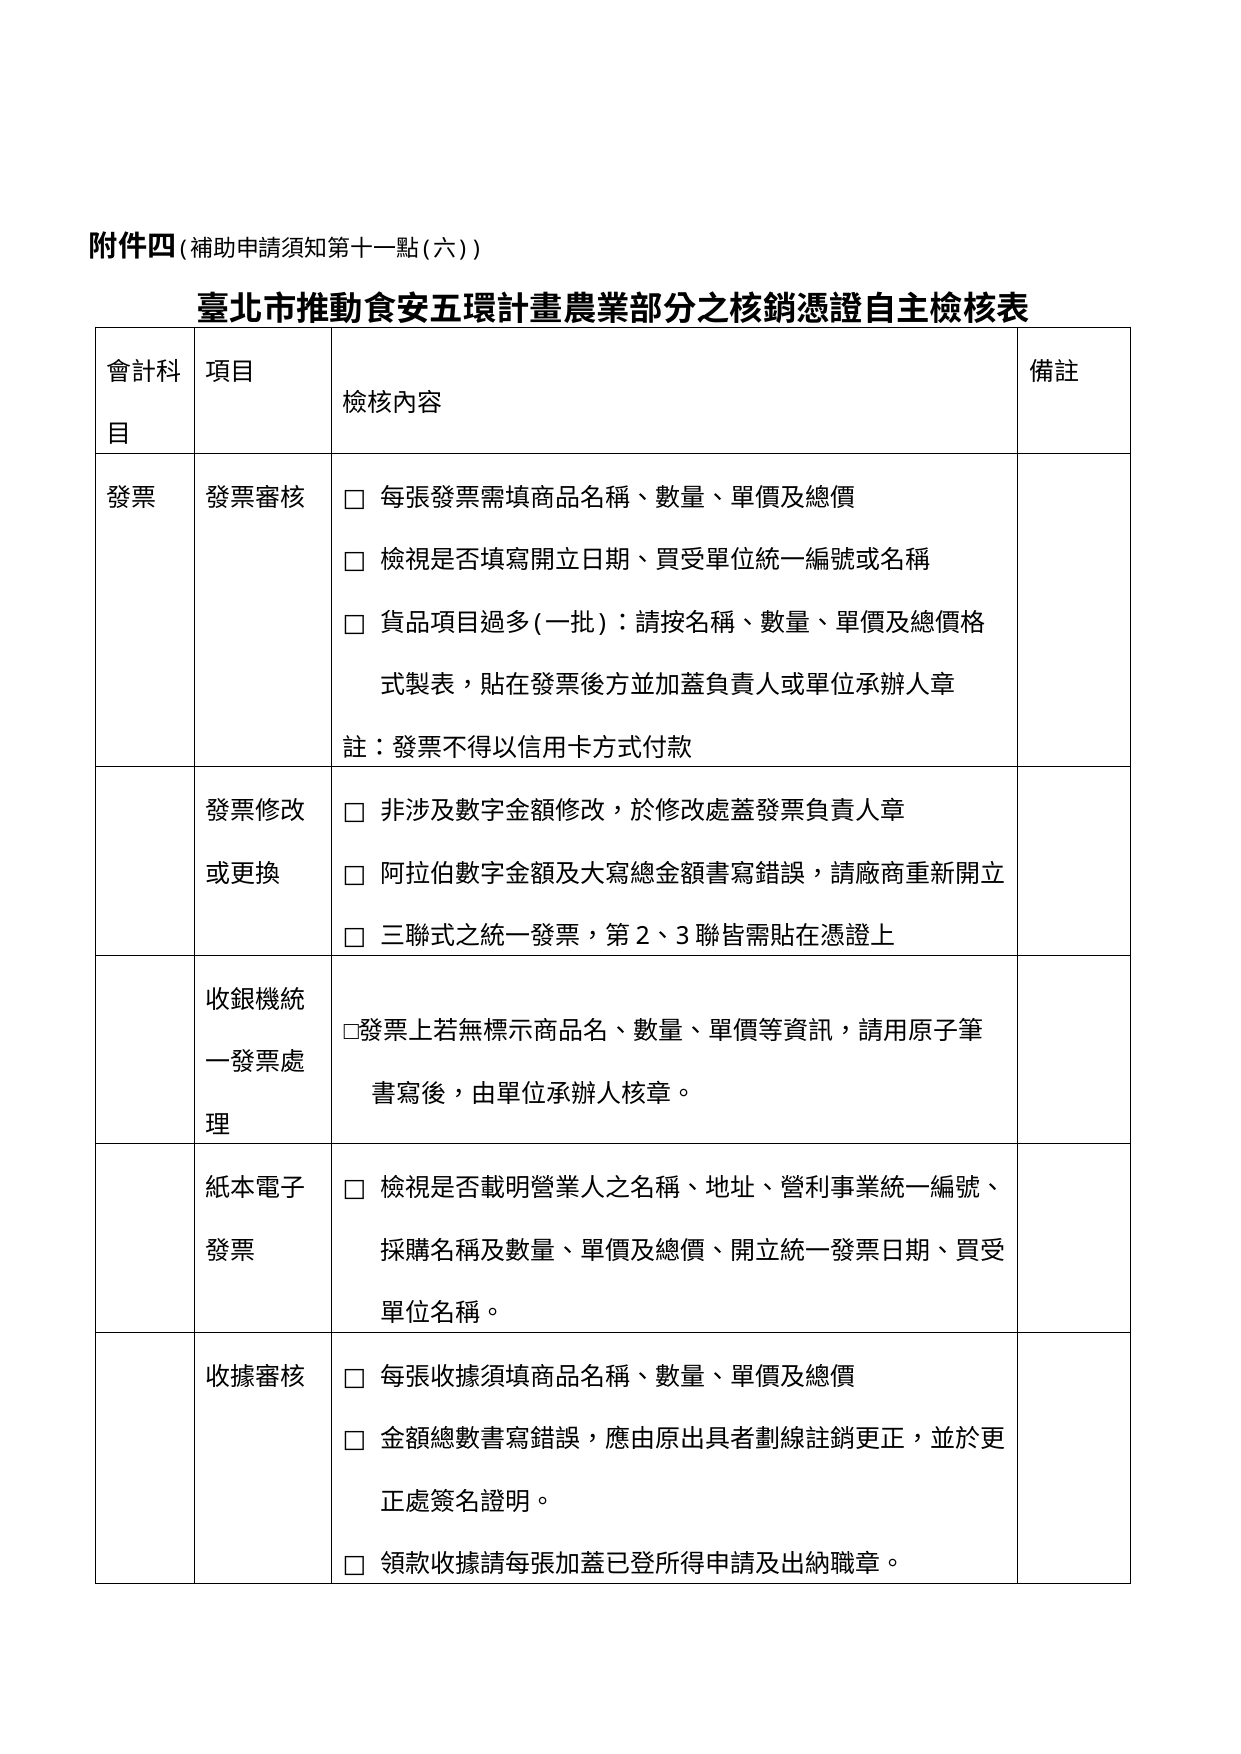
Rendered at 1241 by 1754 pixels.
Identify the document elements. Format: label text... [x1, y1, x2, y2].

table_cell 紙本電子發票 [195, 1144, 331, 1332]
table_cell [96, 1144, 194, 1332]
text 臺北市推動食安五環計畫農業部分之核銷憑證自主檢核表 [89, 264, 1137, 327]
table_cell [1018, 956, 1130, 1143]
table_cell 檢視是否載明營業人之名稱、地址、營利事業統一編號、採購名稱及數量、單價及總價、開立統一發票日期、買受單位名稱。 [332, 1144, 1017, 1332]
table_header 項目 [195, 328, 331, 453]
text 附件四(補助申請須知第十一點(六)) [89, 202, 1137, 264]
table_cell [96, 956, 194, 1143]
table_header 檢核內容 [332, 328, 1017, 453]
table_cell [96, 767, 194, 955]
table_cell 發票 [96, 454, 194, 766]
table_cell □發票上若無標示商品名、數量、單價等資訊，請用原子筆書寫後，由單位承辦人核章。 [332, 956, 1017, 1143]
table_cell 發票修改或更換 [195, 767, 331, 955]
table_cell 收銀機統一發票處理 [195, 956, 331, 1143]
table_cell 非涉及數字金額修改，於修改處蓋發票負責人章 阿拉伯數字金額及大寫總金額書寫錯誤，請廠商重新開立 三聯式之統一發票，第2、3聯皆需貼在憑證上 [332, 767, 1017, 955]
table_cell 每張發票需填商品名稱、數量、單價及總價 檢視是否填寫開立日期、買受單位統一編號或名稱 貨品項目過多(一批)：請按名稱、數量、單價及總價格式製表，貼在發票後方並加蓋負責人或單位承辦人章 註：發票不得以信用卡方式付款 [332, 454, 1017, 766]
table_cell 每張收據須填商品名稱、數量、單價及總價 金額總數書寫錯誤，應由原出具者劃線註銷更正，並於更正處簽名證明。 領款收據請每張加蓋已登所得申請及出納職章。 [332, 1333, 1017, 1583]
table_cell [1018, 1333, 1130, 1583]
table_cell [1018, 454, 1130, 766]
table_cell [96, 1333, 194, 1583]
table_cell [1018, 767, 1130, 955]
table_cell [1018, 1144, 1130, 1332]
table_cell 收據審核 [195, 1333, 331, 1583]
table_cell 發票審核 [195, 454, 331, 766]
table_header 會計科目 [96, 328, 194, 453]
table_header 備註 [1018, 328, 1130, 453]
